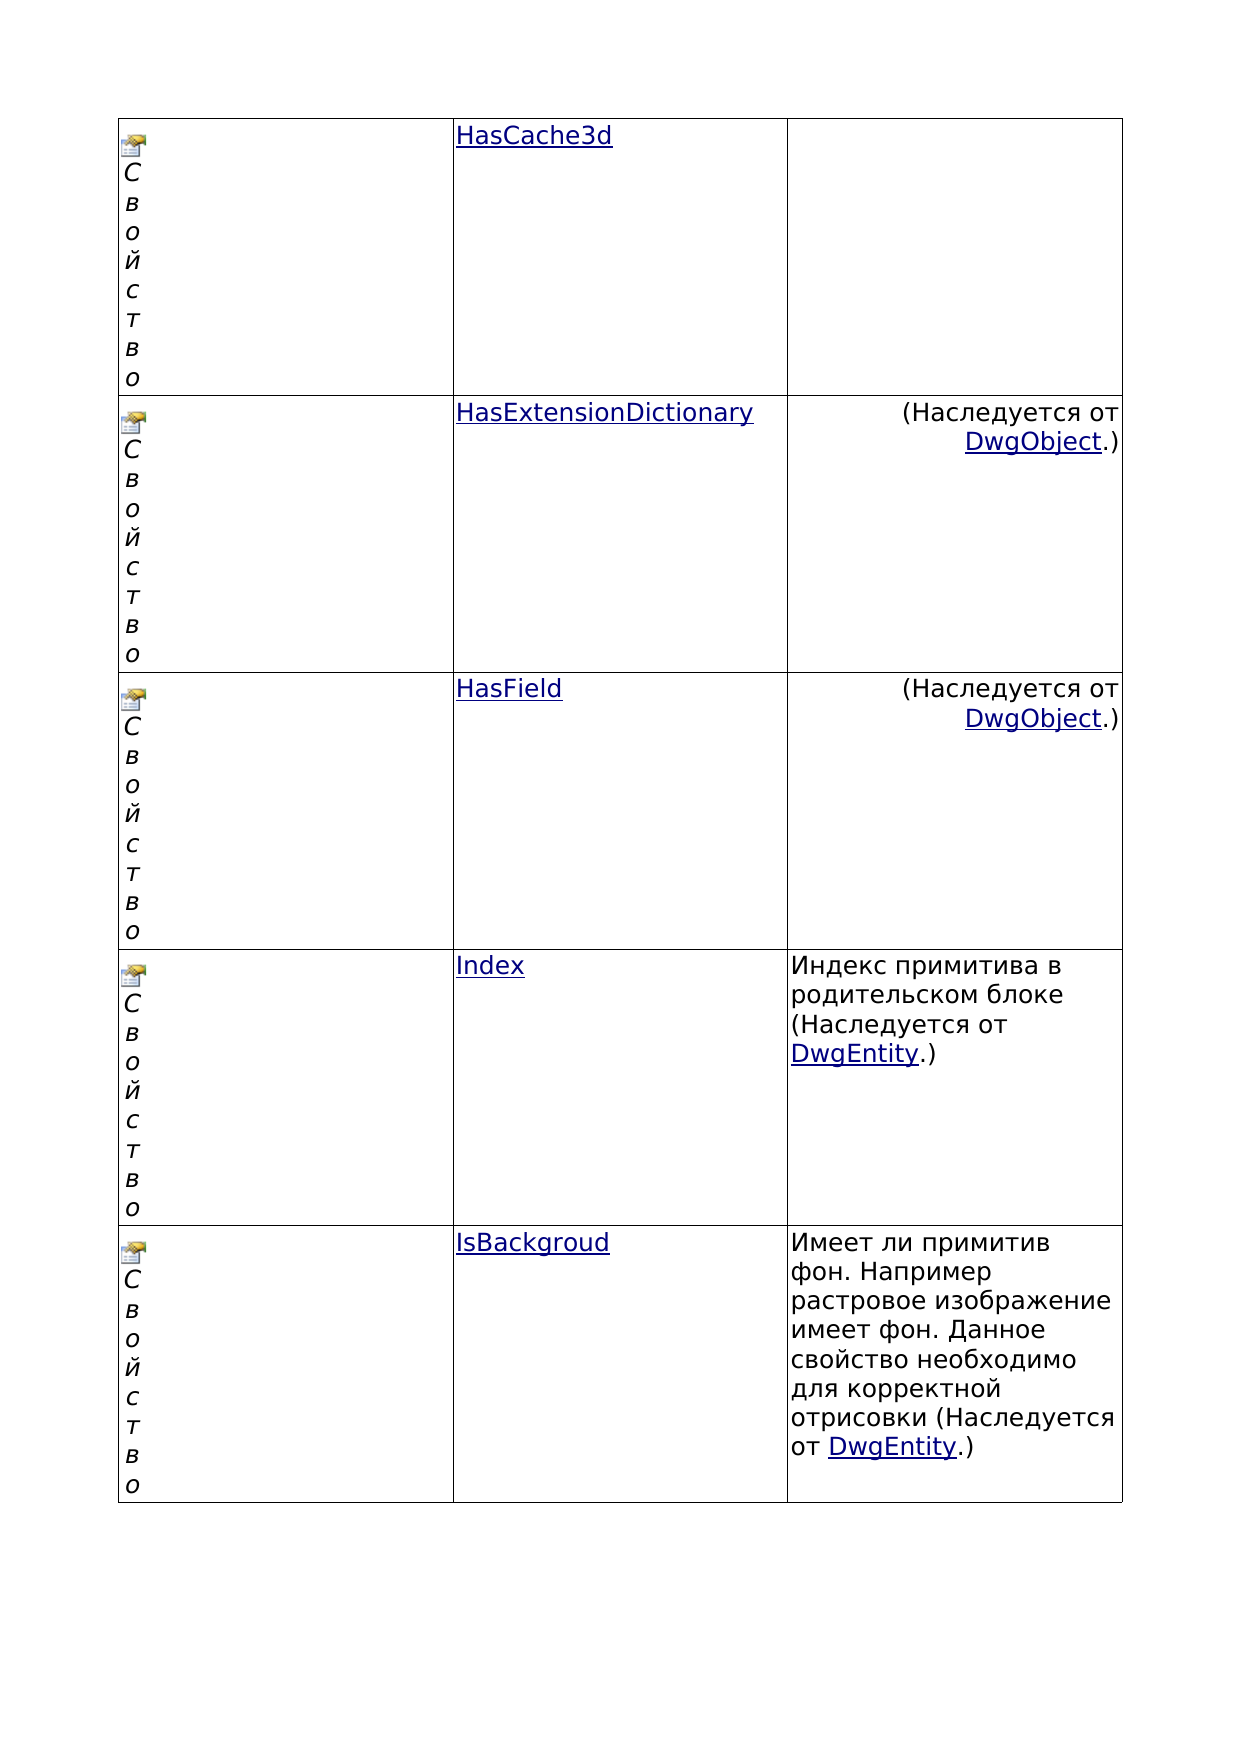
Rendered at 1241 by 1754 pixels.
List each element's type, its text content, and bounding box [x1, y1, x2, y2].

table_cell IsBackgroud [454, 1226, 787, 1502]
table_cell Index [454, 950, 787, 1225]
table_cell (Наследуется от DwgObject.) [788, 673, 1122, 948]
table_cell Имеет ли примитив фон. Например растровое изображение имеет фон. Данное свойство необходимо для корректной отрисовки (Наследуется от DwgEntity.) [788, 1226, 1122, 1502]
picture [121, 687, 147, 713]
table_cell HasCache3d [454, 119, 787, 395]
table_cell [788, 119, 1122, 395]
picture [121, 410, 147, 436]
table_cell HasExtensionDictionary [454, 396, 787, 672]
table_cell HasField [454, 673, 787, 948]
table_cell [119, 119, 453, 395]
picture [121, 133, 147, 159]
table_cell [119, 1226, 453, 1502]
table_cell Индекс примитива в родительском блоке (Наследуется от DwgEntity.) [788, 950, 1122, 1225]
picture [121, 1240, 147, 1266]
table_cell [119, 950, 453, 1225]
table_cell (Наследуется от DwgObject.) [788, 396, 1122, 672]
table_cell [119, 396, 453, 672]
table_cell [119, 673, 453, 948]
picture [121, 963, 147, 989]
